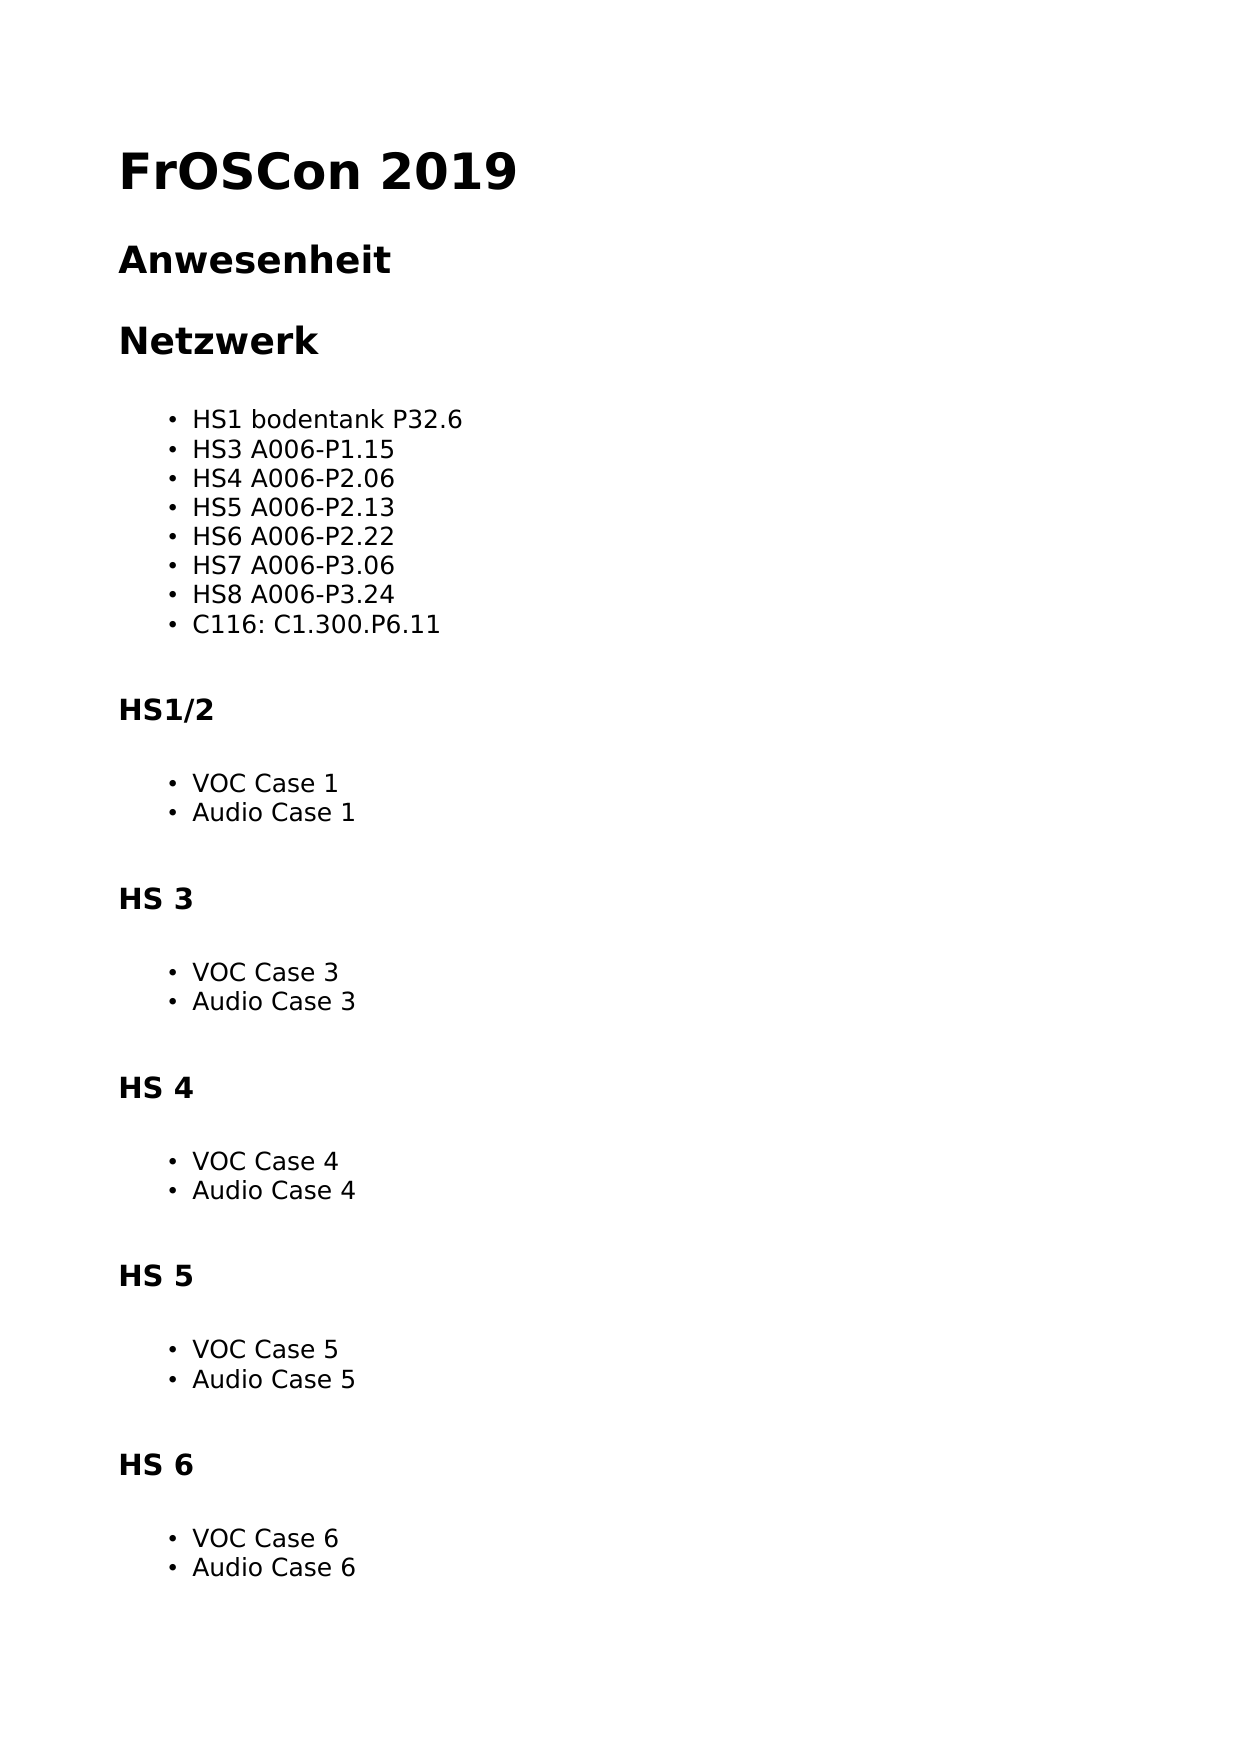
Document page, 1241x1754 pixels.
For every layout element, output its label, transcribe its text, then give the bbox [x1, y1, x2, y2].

list Audio Case 1 [177, 798, 1122, 828]
list HS3 A006-P1.15 [177, 435, 1122, 464]
subtitle HS 4 [118, 1071, 1122, 1105]
list C116: C1.300.P6.11 [177, 610, 1122, 639]
subtitle HS1/2 [118, 693, 1122, 727]
list HS5 A006-P2.13 [177, 493, 1122, 522]
list Audio Case 4 [177, 1176, 1122, 1205]
list VOC Case 6 [177, 1524, 1122, 1553]
list HS6 A006-P2.22 [177, 522, 1122, 551]
subtitle Netzwerk [118, 320, 1122, 364]
list HS8 A006-P3.24 [177, 581, 1122, 610]
list HS7 A006-P3.06 [177, 551, 1122, 581]
list HS1 bodentank P32.6 [177, 406, 1122, 435]
subtitle FrOSCon 2019 [118, 143, 1122, 201]
list VOC Case 5 [177, 1336, 1122, 1365]
list HS4 A006-P2.06 [177, 464, 1122, 493]
subtitle HS 6 [118, 1448, 1122, 1482]
list VOC Case 4 [177, 1147, 1122, 1176]
list Audio Case 3 [177, 987, 1122, 1016]
list Audio Case 5 [177, 1365, 1122, 1394]
subtitle Anwesenheit [118, 239, 1122, 282]
list Audio Case 6 [177, 1553, 1122, 1583]
list VOC Case 1 [177, 769, 1122, 798]
subtitle HS 3 [118, 882, 1122, 916]
list VOC Case 3 [177, 958, 1122, 987]
subtitle HS 5 [118, 1260, 1122, 1294]
